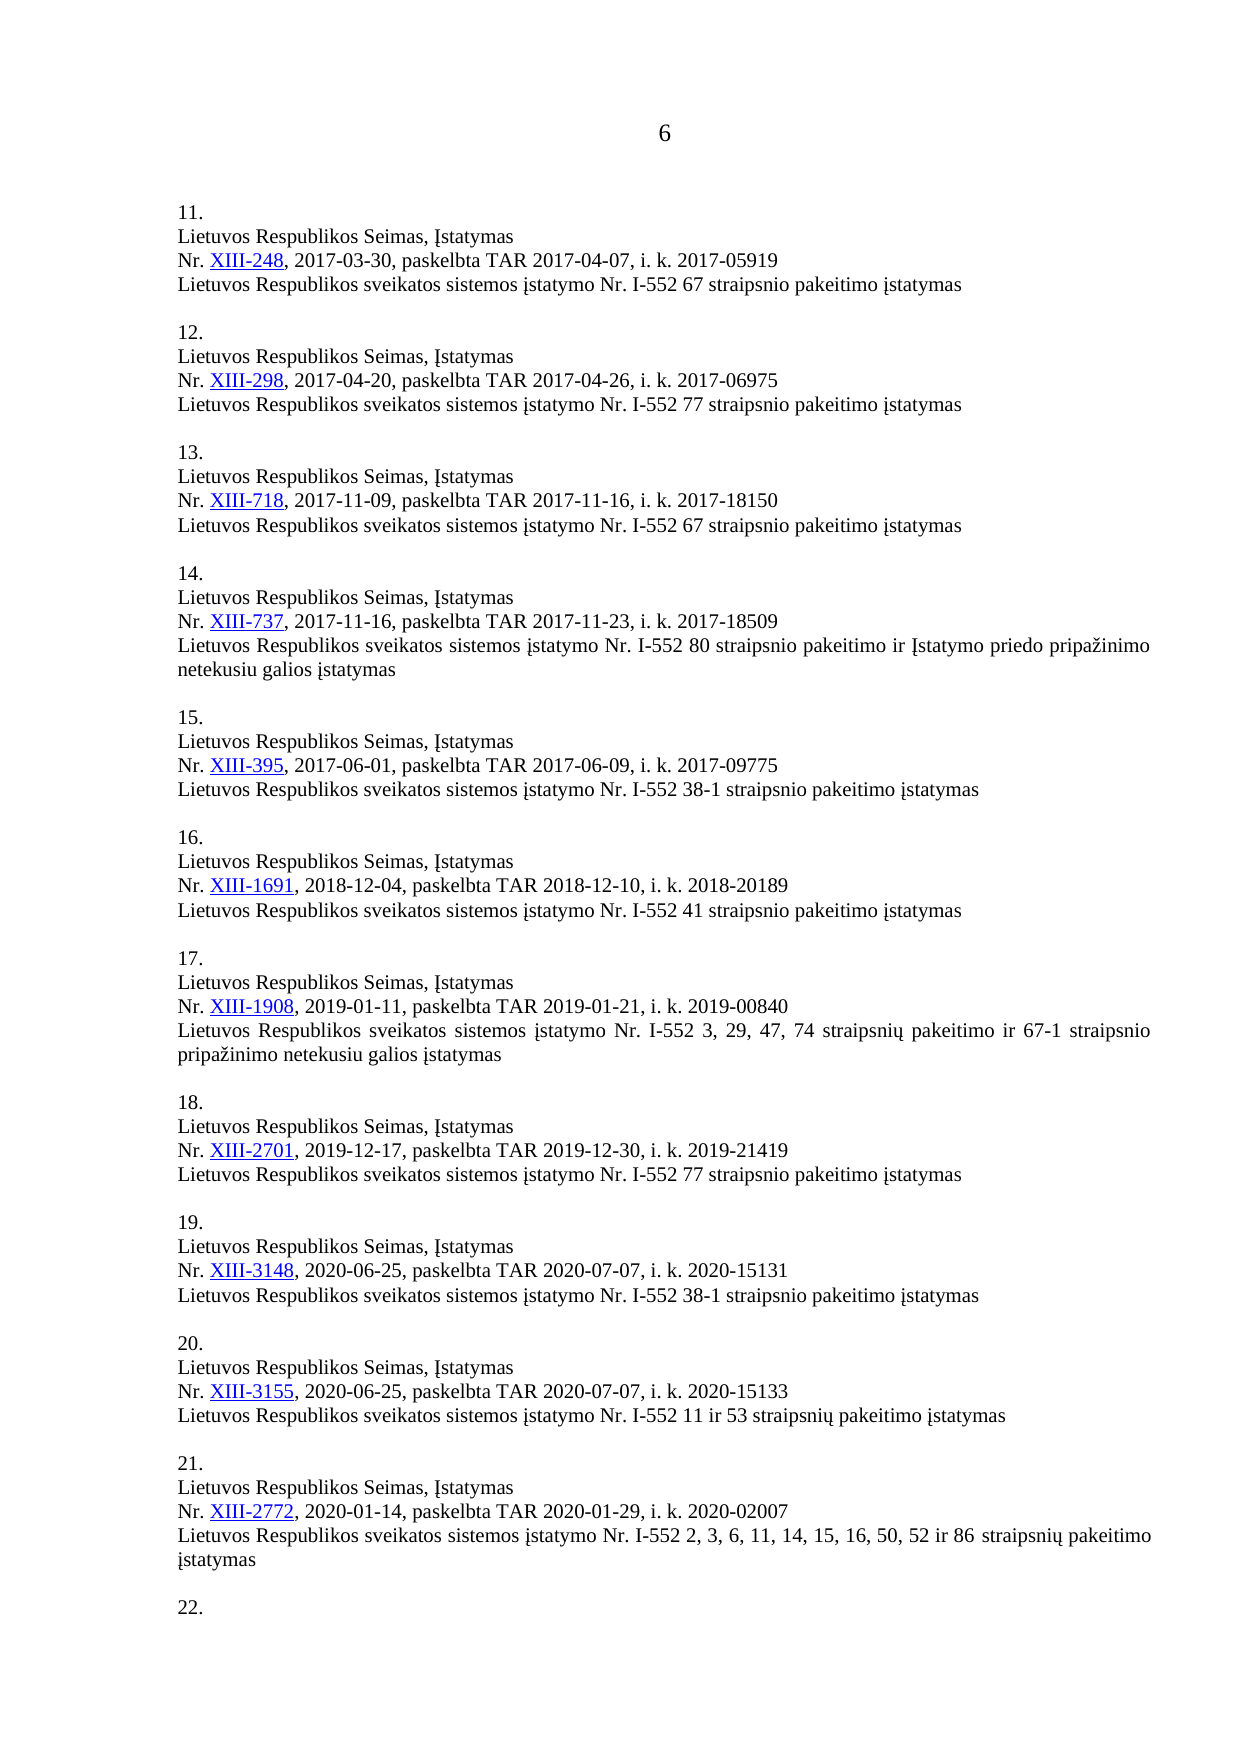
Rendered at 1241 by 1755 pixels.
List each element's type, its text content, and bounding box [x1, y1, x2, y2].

text 18. [177, 1090, 1152, 1114]
text Lietuvos Respublikos Seimas, Įstatymas [177, 1355, 1152, 1379]
text Nr. XIII-395, 2017-06-01, paskelbta TAR 2017-06-09, i. k. 2017-09775 [177, 753, 1152, 777]
text 20. [177, 1331, 1152, 1355]
text 12. [177, 320, 1152, 344]
text Lietuvos Respublikos sveikatos sistemos įstatymo Nr. I-552 38-1 straipsnio pakeitimo įstatymas [177, 777, 1152, 801]
text 19. [177, 1210, 1152, 1234]
text Nr. XIII-718, 2017-11-09, paskelbta TAR 2017-11-16, i. k. 2017-18150 [177, 488, 1152, 512]
text Lietuvos Respublikos Seimas, Įstatymas [177, 464, 1152, 488]
text 13. [177, 440, 1152, 464]
text Nr. XIII-1908, 2019-01-11, paskelbta TAR 2019-01-21, i. k. 2019-00840 [177, 994, 1152, 1018]
text Lietuvos Respublikos sveikatos sistemos įstatymo Nr. I-552 77 straipsnio pakeitimo įstatymas [177, 392, 1152, 416]
text Lietuvos Respublikos Seimas, Įstatymas [177, 1234, 1152, 1258]
text Lietuvos Respublikos sveikatos sistemos įstatymo Nr. I-552 3, 29, 47, 74 straipsnių pakeitimo ir 67-1 straipsnio pripažinimo netekusiu galios įstatymas [177, 1018, 1152, 1066]
text Lietuvos Respublikos sveikatos sistemos įstatymo Nr. I-552 41 straipsnio pakeitimo įstatymas [177, 897, 1152, 922]
text 16. [177, 825, 1152, 849]
text 14. [177, 561, 1152, 585]
text 22. [177, 1595, 1152, 1619]
text Lietuvos Respublikos Seimas, Įstatymas [177, 970, 1152, 994]
text 21. [177, 1451, 1152, 1475]
text Nr. XIII-2701, 2019-12-17, paskelbta TAR 2019-12-30, i. k. 2019-21419 [177, 1138, 1152, 1162]
text Nr. XIII-298, 2017-04-20, paskelbta TAR 2017-04-26, i. k. 2017-06975 [177, 368, 1152, 392]
text Lietuvos Respublikos sveikatos sistemos įstatymo Nr. I-552 77 straipsnio pakeitimo įstatymas [177, 1162, 1152, 1186]
text Nr. XIII-1691, 2018-12-04, paskelbta TAR 2018-12-10, i. k. 2018-20189 [177, 873, 1152, 897]
text Nr. XIII-737, 2017-11-16, paskelbta TAR 2017-11-23, i. k. 2017-18509 [177, 609, 1152, 633]
text 15. [177, 705, 1152, 729]
text Lietuvos Respublikos Seimas, Įstatymas [177, 729, 1152, 753]
text Lietuvos Respublikos sveikatos sistemos įstatymo Nr. I-552 38-1 straipsnio pakeitimo įstatymas [177, 1282, 1152, 1307]
text Lietuvos Respublikos Seimas, Įstatymas [177, 224, 1152, 248]
text Lietuvos Respublikos Seimas, Įstatymas [177, 344, 1152, 368]
text 17. [177, 946, 1152, 970]
text Nr. XIII-3155, 2020-06-25, paskelbta TAR 2020-07-07, i. k. 2020-15133 [177, 1379, 1152, 1403]
text Nr. XIII-2772, 2020-01-14, paskelbta TAR 2020-01-29, i. k. 2020-02007 [177, 1499, 1152, 1523]
text Nr. XIII-248, 2017-03-30, paskelbta TAR 2017-04-07, i. k. 2017-05919 [177, 248, 1152, 272]
text 11. [177, 200, 1152, 224]
text Lietuvos Respublikos Seimas, Įstatymas [177, 585, 1152, 609]
text Lietuvos Respublikos sveikatos sistemos įstatymo Nr. I-552 80 straipsnio pakeitimo ir Įstatymo priedo pripažinimo netekusiu galios įstatymas [177, 633, 1152, 681]
text Lietuvos Respublikos sveikatos sistemos įstatymo Nr. I-552 2, 3, 6, 11, 14, 15, 16, 50, 52 ir 86 straipsnių pakeitimo įstatymas [177, 1523, 1152, 1571]
text Lietuvos Respublikos sveikatos sistemos įstatymo Nr. I-552 67 straipsnio pakeitimo įstatymas [177, 512, 1152, 537]
text Lietuvos Respublikos Seimas, Įstatymas [177, 849, 1152, 873]
text Lietuvos Respublikos sveikatos sistemos įstatymo Nr. I-552 67 straipsnio pakeitimo įstatymas [177, 272, 1152, 296]
text Lietuvos Respublikos Seimas, Įstatymas [177, 1114, 1152, 1138]
text Lietuvos Respublikos Seimas, Įstatymas [177, 1475, 1152, 1499]
text Nr. XIII-3148, 2020-06-25, paskelbta TAR 2020-07-07, i. k. 2020-15131 [177, 1258, 1152, 1282]
text Lietuvos Respublikos sveikatos sistemos įstatymo Nr. I-552 11 ir 53 straipsnių pakeitimo įstatymas [177, 1403, 1152, 1427]
